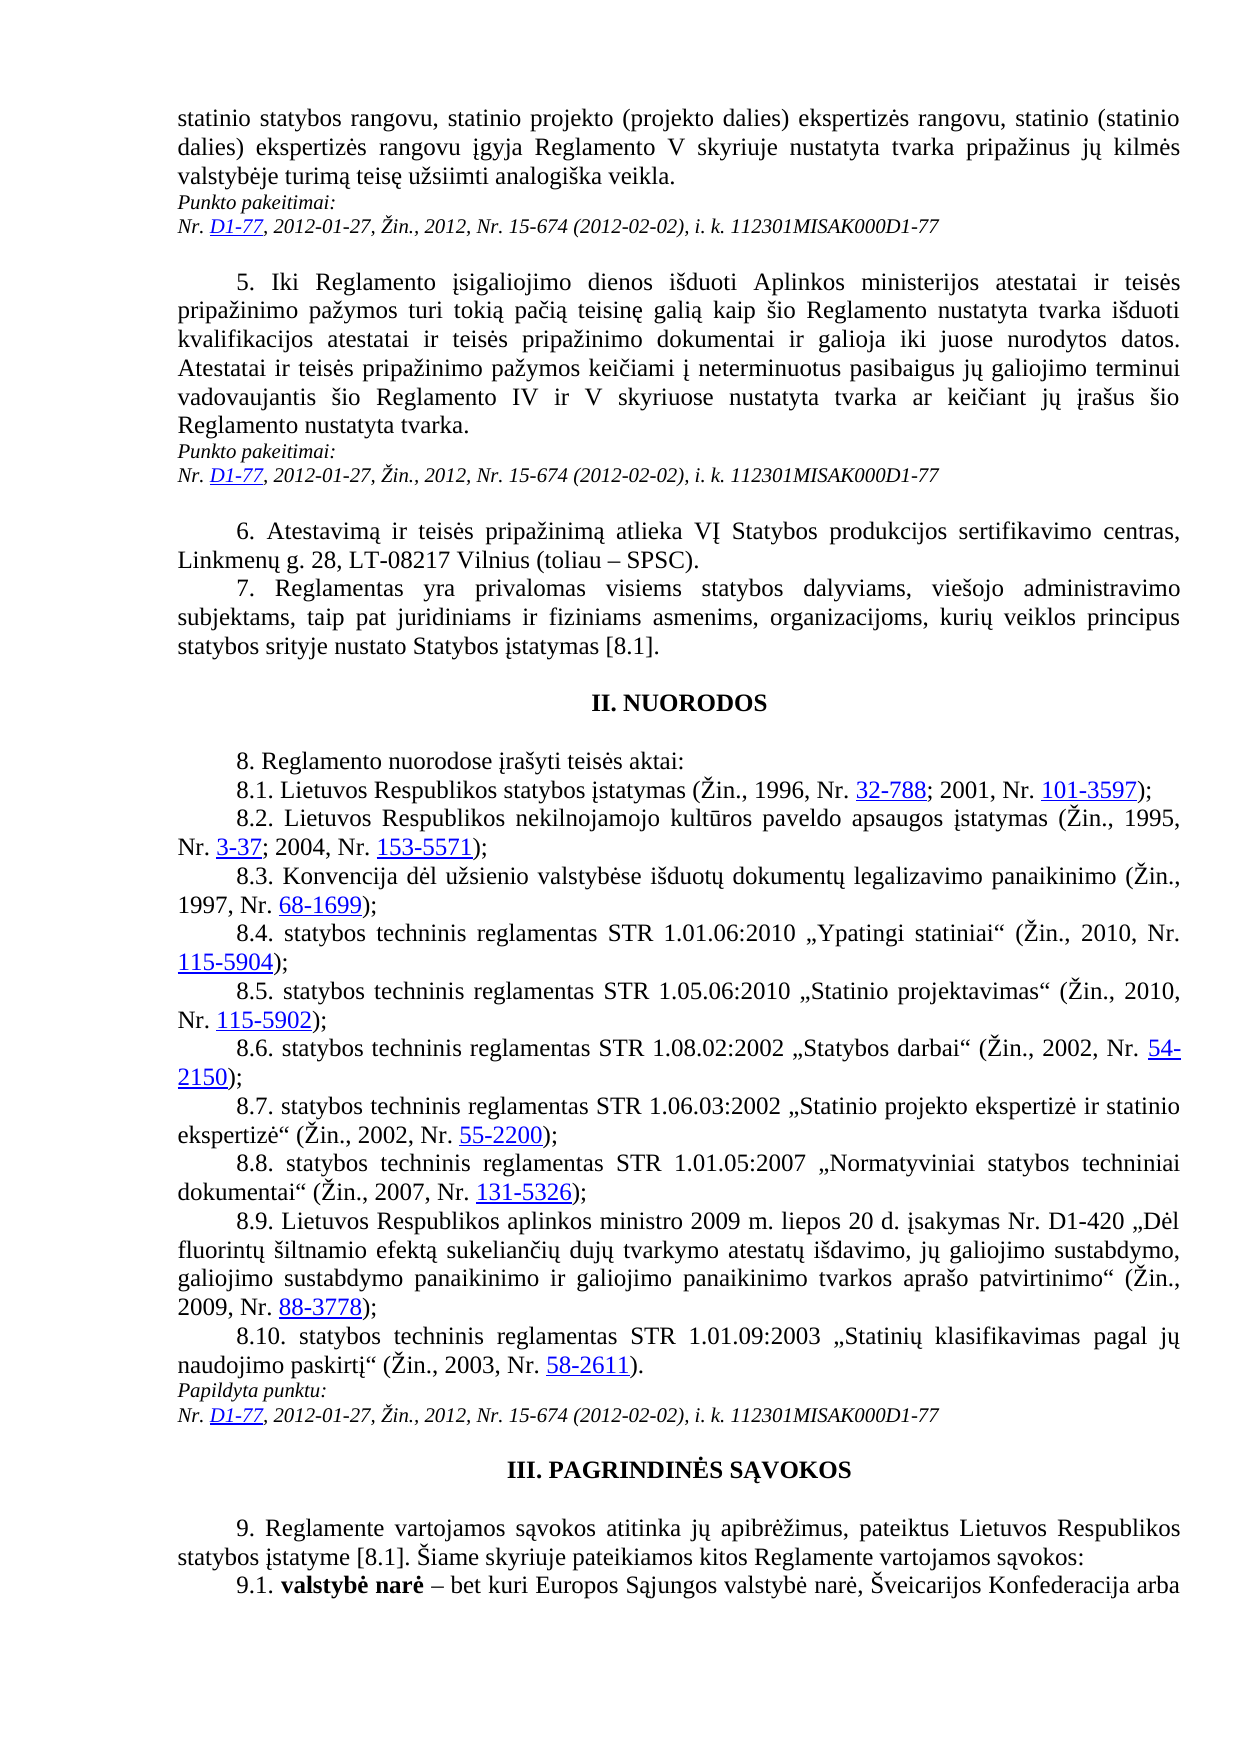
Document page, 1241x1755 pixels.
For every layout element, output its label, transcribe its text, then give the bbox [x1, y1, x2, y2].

text 8.2. Lietuvos Respublikos nekilnojamojo kultūros paveldo apsaugos įstatymas (Žin., 1995, Nr. 3-37; 2004, Nr. 153-5571); [177, 803, 1181, 861]
text 7. Reglamentas yra privalomas visiems statybos dalyviams, viešojo administravimo subjektams, taip pat juridiniams ir fiziniams asmenims, organizacijoms, kurių veiklos principus statybos srityje nustato Statybos įstatymas [8.1]. [177, 573, 1181, 660]
text 9. Reglamente vartojamos sąvokos atitinka jų apibrėžimus, pateiktus Lietuvos Respublikos statybos įstatyme [8.1]. Šiame skyriuje pateikiamos kitos Reglamente vartojamos sąvokos: [177, 1513, 1181, 1570]
text 8. Reglamento nuorodose įrašyti teisės aktai: [177, 746, 1181, 775]
text 6. Atestavimą ir teisės pripažinimą atlieka VĮ Statybos produkcijos sertifikavimo centras, Linkmenų g. 28, LT-08217 Vilnius (toliau – SPSC). [177, 516, 1181, 573]
text 8.6. statybos techninis reglamentas STR 1.08.02:2002 „Statybos darbai“ (Žin., 2002, Nr. 54-2150); [177, 1033, 1181, 1091]
text 8.10. statybos techninis reglamentas STR 1.01.09:2003 „Statinių klasifikavimas pagal jų naudojimo paskirtį“ (Žin., 2003, Nr. 58-2611). [177, 1321, 1181, 1378]
text Nr. D1-77, 2012-01-27, Žin., 2012, Nr. 15-674 (2012-02-02), i. k. 112301MISAK000D1-77 [177, 463, 1181, 487]
text Punkto pakeitimai: [177, 439, 1181, 463]
text 8.3. Konvencija dėl užsienio valstybėse išduotų dokumentų legalizavimo panaikinimo (Žin., 1997, Nr. 68-1699); [177, 861, 1181, 918]
text Papildyta punktu: [177, 1378, 1181, 1402]
text Punkto pakeitimai: [177, 190, 1181, 214]
text III. PAGRINDINĖS SĄVOKOS [177, 1455, 1181, 1484]
text 8.4. statybos techninis reglamentas STR 1.01.06:2010 „Ypatingi statiniai“ (Žin., 2010, Nr. 115-5904); [177, 918, 1181, 976]
text Nr. D1-77, 2012-01-27, Žin., 2012, Nr. 15-674 (2012-02-02), i. k. 112301MISAK000D1-77 [177, 1402, 1181, 1427]
text II. NUORODOS [177, 688, 1181, 717]
text Nr. D1-77, 2012-01-27, Žin., 2012, Nr. 15-674 (2012-02-02), i. k. 112301MISAK000D1-77 [177, 214, 1181, 238]
text 8.7. statybos techninis reglamentas STR 1.06.03:2002 „Statinio projekto ekspertizė ir statinio ekspertizė“ (Žin., 2002, Nr. 55-2200); [177, 1091, 1181, 1148]
text statinio statybos rangovu, statinio projekto (projekto dalies) ekspertizės rangovu, statinio (statinio dalies) ekspertizės rangovu įgyja Reglamento V skyriuje nustatyta tvarka pripažinus jų kilmės valstybėje turimą teisę užsiimti analogiška veikla. [177, 103, 1181, 190]
text 8.1. Lietuvos Respublikos statybos įstatymas (Žin., 1996, Nr. 32-788; 2001, Nr. 101-3597); [177, 775, 1181, 803]
text 5. Iki Reglamento įsigaliojimo dienos išduoti Aplinkos ministerijos atestatai ir teisės pripažinimo pažymos turi tokią pačią teisinę galią kaip šio Reglamento nustatyta tvarka išduoti kvalifikacijos atestatai ir teisės pripažinimo dokumentai ir galioja iki juose nurodytos datos. Atestatai ir teisės pripažinimo pažymos keičiami į neterminuotus pasibaigus jų galiojimo terminui vadovaujantis šio Reglamento IV ir V skyriuose nustatyta tvarka ar keičiant jų įrašus šio Reglamento nustatyta tvarka. [177, 267, 1181, 439]
text 8.9. Lietuvos Respublikos aplinkos ministro 2009 m. liepos 20 d. įsakymas Nr. D1-420 „Dėl fluorintų šiltnamio efektą sukeliančių dujų tvarkymo atestatų išdavimo, jų galiojimo sustabdymo, galiojimo sustabdymo panaikinimo ir galiojimo panaikinimo tvarkos aprašo patvirtinimo“ (Žin., 2009, Nr. 88-3778); [177, 1206, 1181, 1321]
text 9.1. valstybė narė – bet kuri Europos Sąjungos valstybė narė, Šveicarijos Konfederacija arba [177, 1570, 1181, 1599]
text 8.5. statybos techninis reglamentas STR 1.05.06:2010 „Statinio projektavimas“ (Žin., 2010, Nr. 115-5902); [177, 976, 1181, 1033]
text 8.8. statybos techninis reglamentas STR 1.01.05:2007 „Normatyviniai statybos techniniai dokumentai“ (Žin., 2007, Nr. 131-5326); [177, 1148, 1181, 1206]
